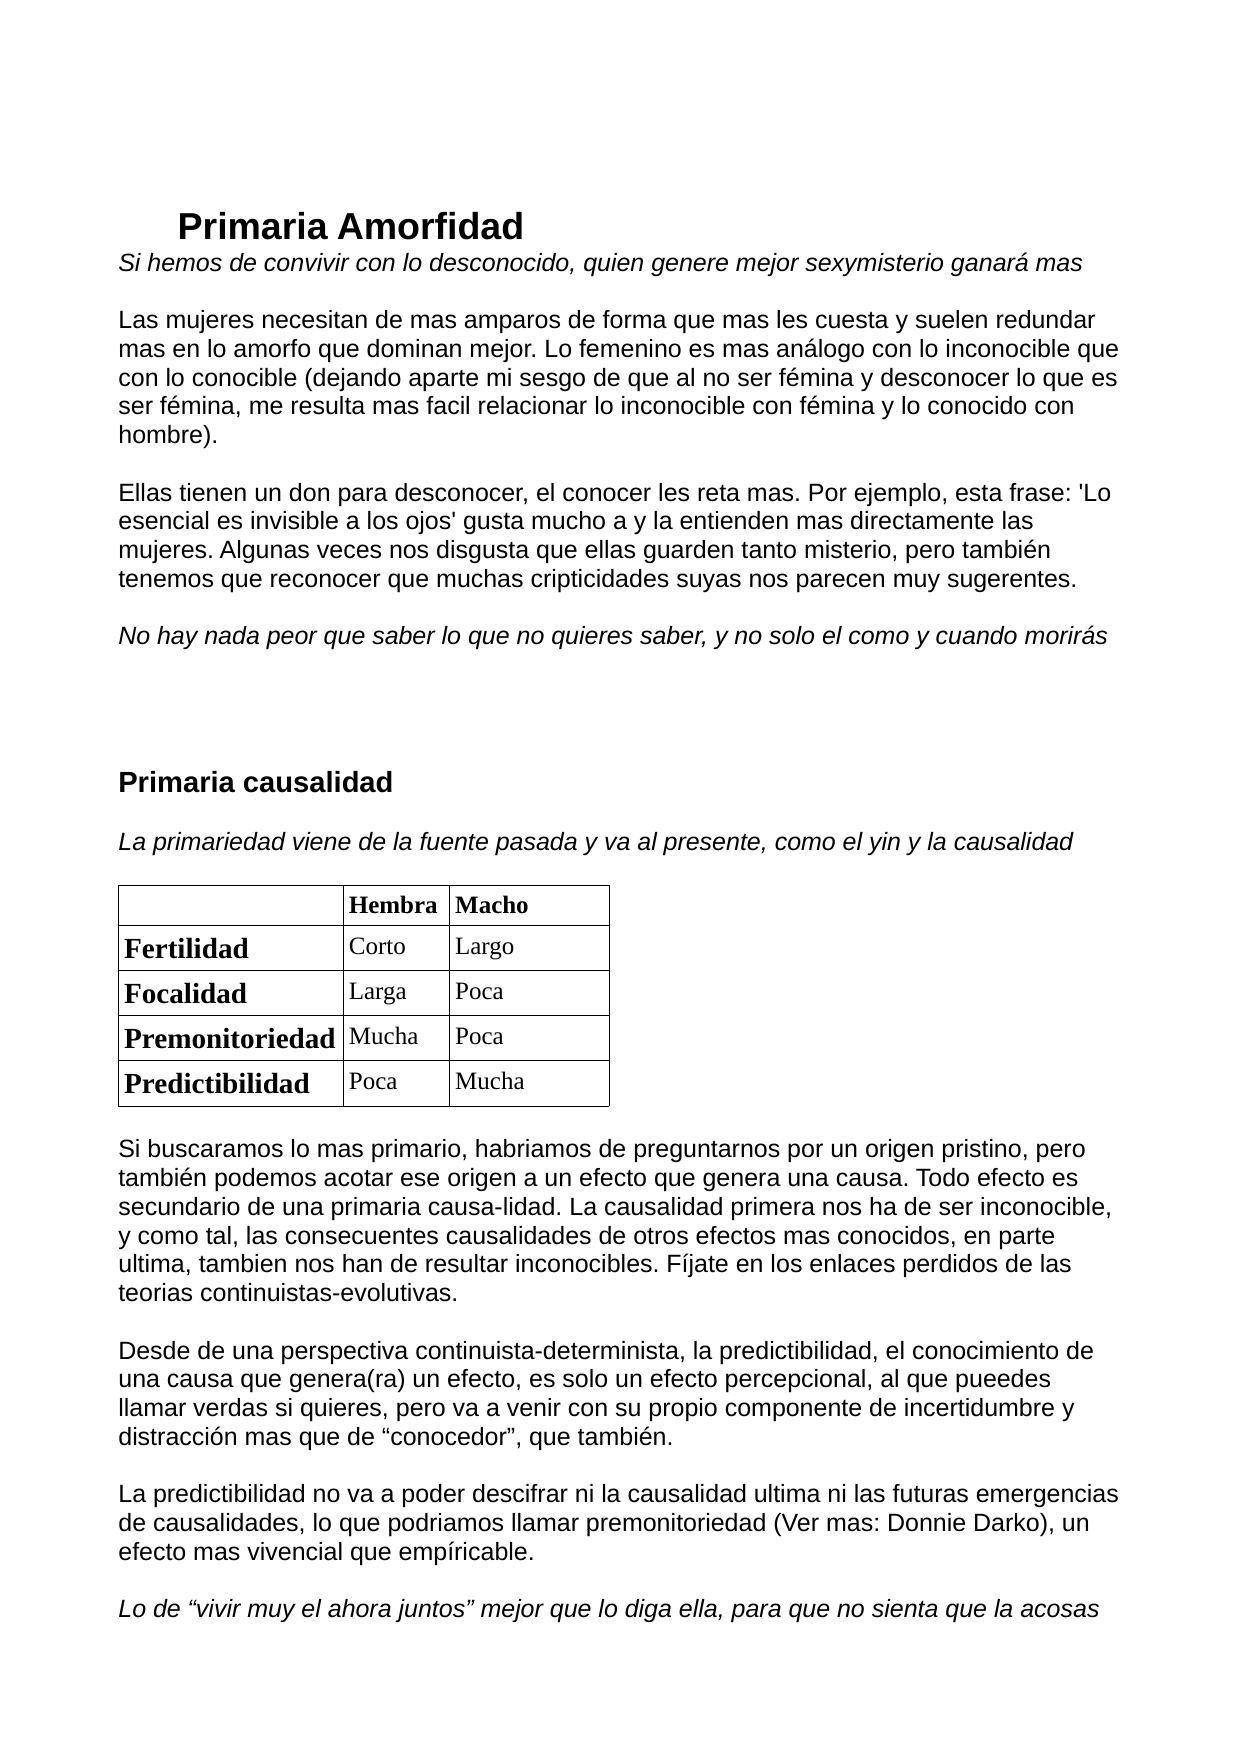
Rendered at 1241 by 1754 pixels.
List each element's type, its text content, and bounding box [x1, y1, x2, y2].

table_cell Larga [344, 971, 449, 1015]
table_cell Fertilidad [119, 926, 343, 970]
text La primariedad viene de la fuente pasada y va al presente, como el yin y la causalidad [118, 827, 1122, 856]
subtitle Primaria Amorfidad [177, 204, 1122, 247]
table_cell Poca [450, 1016, 609, 1060]
table_cell Mucha [450, 1061, 609, 1106]
table_header Hembra [344, 886, 449, 925]
table_cell Poca [450, 971, 609, 1015]
table_cell Premonitoriedad [119, 1016, 343, 1060]
text Desde de una perspectiva continuista-determinista, la predictibilidad, el conocimiento de una causa que genera(ra) un efecto, es solo un efecto percepcional, al que pueedes llamar verdas si quieres, pero va a venir con su propio componente de incertidumbre y distracción mas que de “conocedor”, que también. [118, 1336, 1122, 1451]
table_cell Focalidad [119, 971, 343, 1015]
text Las mujeres necesitan de mas amparos de forma que mas les cuesta y suelen redundar mas en lo amorfo que dominan mejor. Lo femenino es mas análogo con lo inconocible que con lo conocible (dejando aparte mi sesgo de que al no ser fémina y desconocer lo que es ser fémina, me resulta mas facil relacionar lo inconocible con fémina y lo conocido con hombre). [118, 305, 1122, 449]
subtitle Primaria causalidad [118, 765, 1122, 798]
table_cell Poca [344, 1061, 449, 1106]
table_header Macho [450, 886, 609, 925]
text Lo de “vivir muy el ahora juntos” mejor que lo diga ella, para que no sienta que la acosas [118, 1594, 1122, 1623]
table_cell Largo [450, 926, 609, 970]
table_cell Predictibilidad [119, 1061, 343, 1106]
text La predictibilidad no va a poder descifrar ni la causalidad ultima ni las futuras emergencias de causalidades, lo que podriamos llamar premonitoriedad (Ver mas: Donnie Darko), un efecto mas vivencial que empíricable. [118, 1479, 1122, 1566]
table_header [119, 886, 343, 925]
text Si hemos de convivir con lo desconocido, quien genere mejor sexymisterio ganará mas [118, 247, 1122, 276]
text No hay nada peor que saber lo que no quieres saber, y no solo el como y cuando morirás [118, 621, 1122, 650]
text Ellas tienen un don para desconocer, el conocer les reta mas. Por ejemplo, esta frase: 'Lo esencial es invisible a los ojos' gusta mucho a y la entienden mas directamente las mujeres. Algunas veces nos disgusta que ellas guarden tanto misterio, pero también tenemos que reconocer que muchas cripticidades suyas nos parecen muy sugerentes. [118, 477, 1122, 592]
text Si buscaramos lo mas primario, habriamos de preguntarnos por un origen pristino, pero también podemos acotar ese origen a un efecto que genera una causa. Todo efecto es secundario de una primaria causa-lidad. La causalidad primera nos ha de ser inconocible, y como tal, las consecuentes causalidades de otros efectos mas conocidos, en parte ultima, tambien nos han de resultar inconocibles. Fíjate en los enlaces perdidos de las teorias continuistas-evolutivas. [118, 1134, 1122, 1307]
table_cell Mucha [344, 1016, 449, 1060]
table_cell Corto [344, 926, 449, 970]
